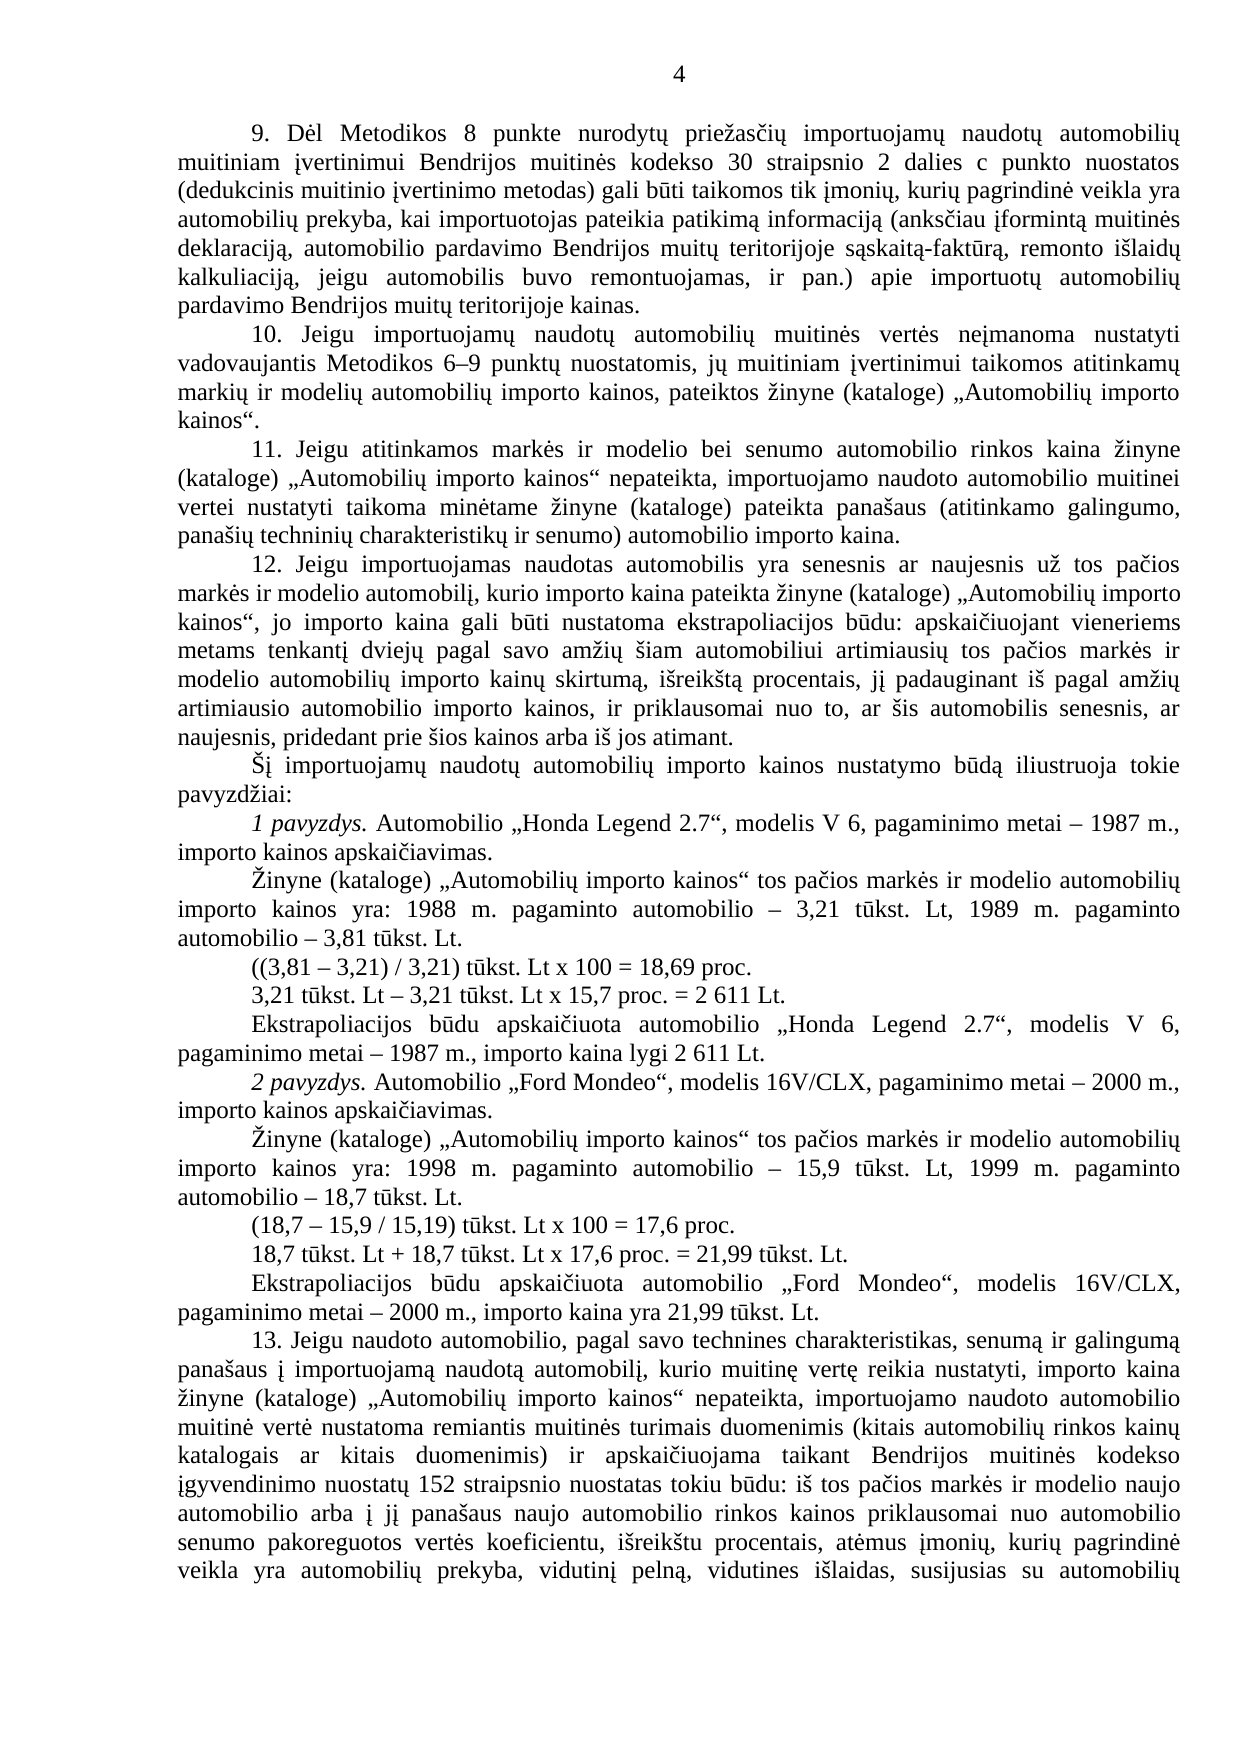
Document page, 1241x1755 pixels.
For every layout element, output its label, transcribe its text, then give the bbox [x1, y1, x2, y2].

text 11. Jeigu atitinkamos markės ir modelio bei senumo automobilio rinkos kaina žinyne (kataloge) „Automobilių importo kainos“ nepateikta, importuojamo naudoto automobilio muitinei vertei nustatyti taikoma minėtame žinyne (kataloge) pateikta panašaus (atitinkamo galingumo, panašių techninių charakteristikų ir senumo) automobilio importo kaina. [177, 434, 1181, 549]
text 10. Jeigu importuojamų naudotų automobilių muitinės vertės neįmanoma nustatyti vadovaujantis Metodikos 6–9 punktų nuostatomis, jų muitiniam įvertinimui taikomos atitinkamų markių ir modelių automobilių importo kainos, pateiktos žinyne (kataloge) „Automobilių importo kainos“. [177, 319, 1181, 434]
text Ekstrapoliacijos būdu apskaičiuota automobilio „Ford Mondeo“, modelis 16V/CLX, pagaminimo metai – 2000 m., importo kaina yra 21,99 tūkst. Lt. [177, 1268, 1181, 1326]
text 9. Dėl Metodikos 8 punkte nurodytų priežasčių importuojamų naudotų automobilių muitiniam įvertinimui Bendrijos muitinės kodekso 30 straipsnio 2 dalies c punkto nuostatos (dedukcinis muitinio įvertinimo metodas) gali būti taikomos tik įmonių, kurių pagrindinė veikla yra automobilių prekyba, kai importuotojas pateikia patikimą informaciją (anksčiau įformintą muitinės deklaraciją, automobilio pardavimo Bendrijos muitų teritorijoje sąskaitą-faktūrą, remonto išlaidų kalkuliaciją, jeigu automobilis buvo remontuojamas, ir pan.) apie importuotų automobilių pardavimo Bendrijos muitų teritorijoje kainas. [177, 118, 1181, 319]
text Žinyne (kataloge) „Automobilių importo kainos“ tos pačios markės ir modelio automobilių importo kainos yra: 1998 m. pagaminto automobilio – 15,9 tūkst. Lt, 1999 m. pagaminto automobilio – 18,7 tūkst. Lt. [177, 1124, 1181, 1211]
text 13. Jeigu naudoto automobilio, pagal savo technines charakteristikas, senumą ir galingumą panašaus į importuojamą naudotą automobilį, kurio muitinę vertę reikia nustatyti, importo kaina žinyne (kataloge) „Automobilių importo kainos“ nepateikta, importuojamo naudoto automobilio muitinė vertė nustatoma remiantis muitinės turimais duomenimis (kitais automobilių rinkos kainų katalogais ar kitais duomenimis) ir apskaičiuojama taikant Bendrijos muitinės kodekso įgyvendinimo nuostatų 152 straipsnio nuostatas tokiu būdu: iš tos pačios markės ir modelio naujo automobilio arba į jį panašaus naujo automobilio rinkos kainos priklausomai nuo automobilio senumo pakoreguotos vertės koeficientu, išreikštu procentais, atėmus įmonių, kurių pagrindinė veikla yra automobilių prekyba, vidutinį pelną, vidutines išlaidas, susijusias su automobilių [177, 1326, 1181, 1584]
text Ekstrapoliacijos būdu apskaičiuota automobilio „Honda Legend 2.7“, modelis V 6, pagaminimo metai – 1987 m., importo kaina lygi 2 611 Lt. [177, 1009, 1181, 1067]
text 3,21 tūkst. Lt – 3,21 tūkst. Lt x 15,7 proc. = 2 611 Lt. [177, 981, 1181, 1009]
text (18,7 – 15,9 / 15,19) tūkst. Lt x 100 = 17,6 proc. [177, 1211, 1181, 1239]
text ((3,81 – 3,21) / 3,21) tūkst. Lt x 100 = 18,69 proc. [177, 952, 1181, 981]
text 18,7 tūkst. Lt + 18,7 tūkst. Lt x 17,6 proc. = 21,99 tūkst. Lt. [177, 1239, 1181, 1268]
text 12. Jeigu importuojamas naudotas automobilis yra senesnis ar naujesnis už tos pačios markės ir modelio automobilį, kurio importo kaina pateikta žinyne (kataloge) „Automobilių importo kainos“, jo importo kaina gali būti nustatoma ekstrapoliacijos būdu: apskaičiuojant vieneriems metams tenkantį dviejų pagal savo amžių šiam automobiliui artimiausių tos pačios markės ir modelio automobilių importo kainų skirtumą, išreikštą procentais, jį padauginant iš pagal amžių artimiausio automobilio importo kainos, ir priklausomai nuo to, ar šis automobilis senesnis, ar naujesnis, pridedant prie šios kainos arba iš jos atimant. [177, 549, 1181, 751]
text 2 pavyzdys. Automobilio „Ford Mondeo“, modelis 16V/CLX, pagaminimo metai – 2000 m., importo kainos apskaičiavimas. [177, 1067, 1181, 1124]
text 1 pavyzdys. Automobilio „Honda Legend 2.7“, modelis V 6, pagaminimo metai – 1987 m., importo kainos apskaičiavimas. [177, 808, 1181, 866]
text Šį importuojamų naudotų automobilių importo kainos nustatymo būdą iliustruoja tokie pavyzdžiai: [177, 751, 1181, 808]
text Žinyne (kataloge) „Automobilių importo kainos“ tos pačios markės ir modelio automobilių importo kainos yra: 1988 m. pagaminto automobilio – 3,21 tūkst. Lt, 1989 m. pagaminto automobilio – 3,81 tūkst. Lt. [177, 866, 1181, 952]
